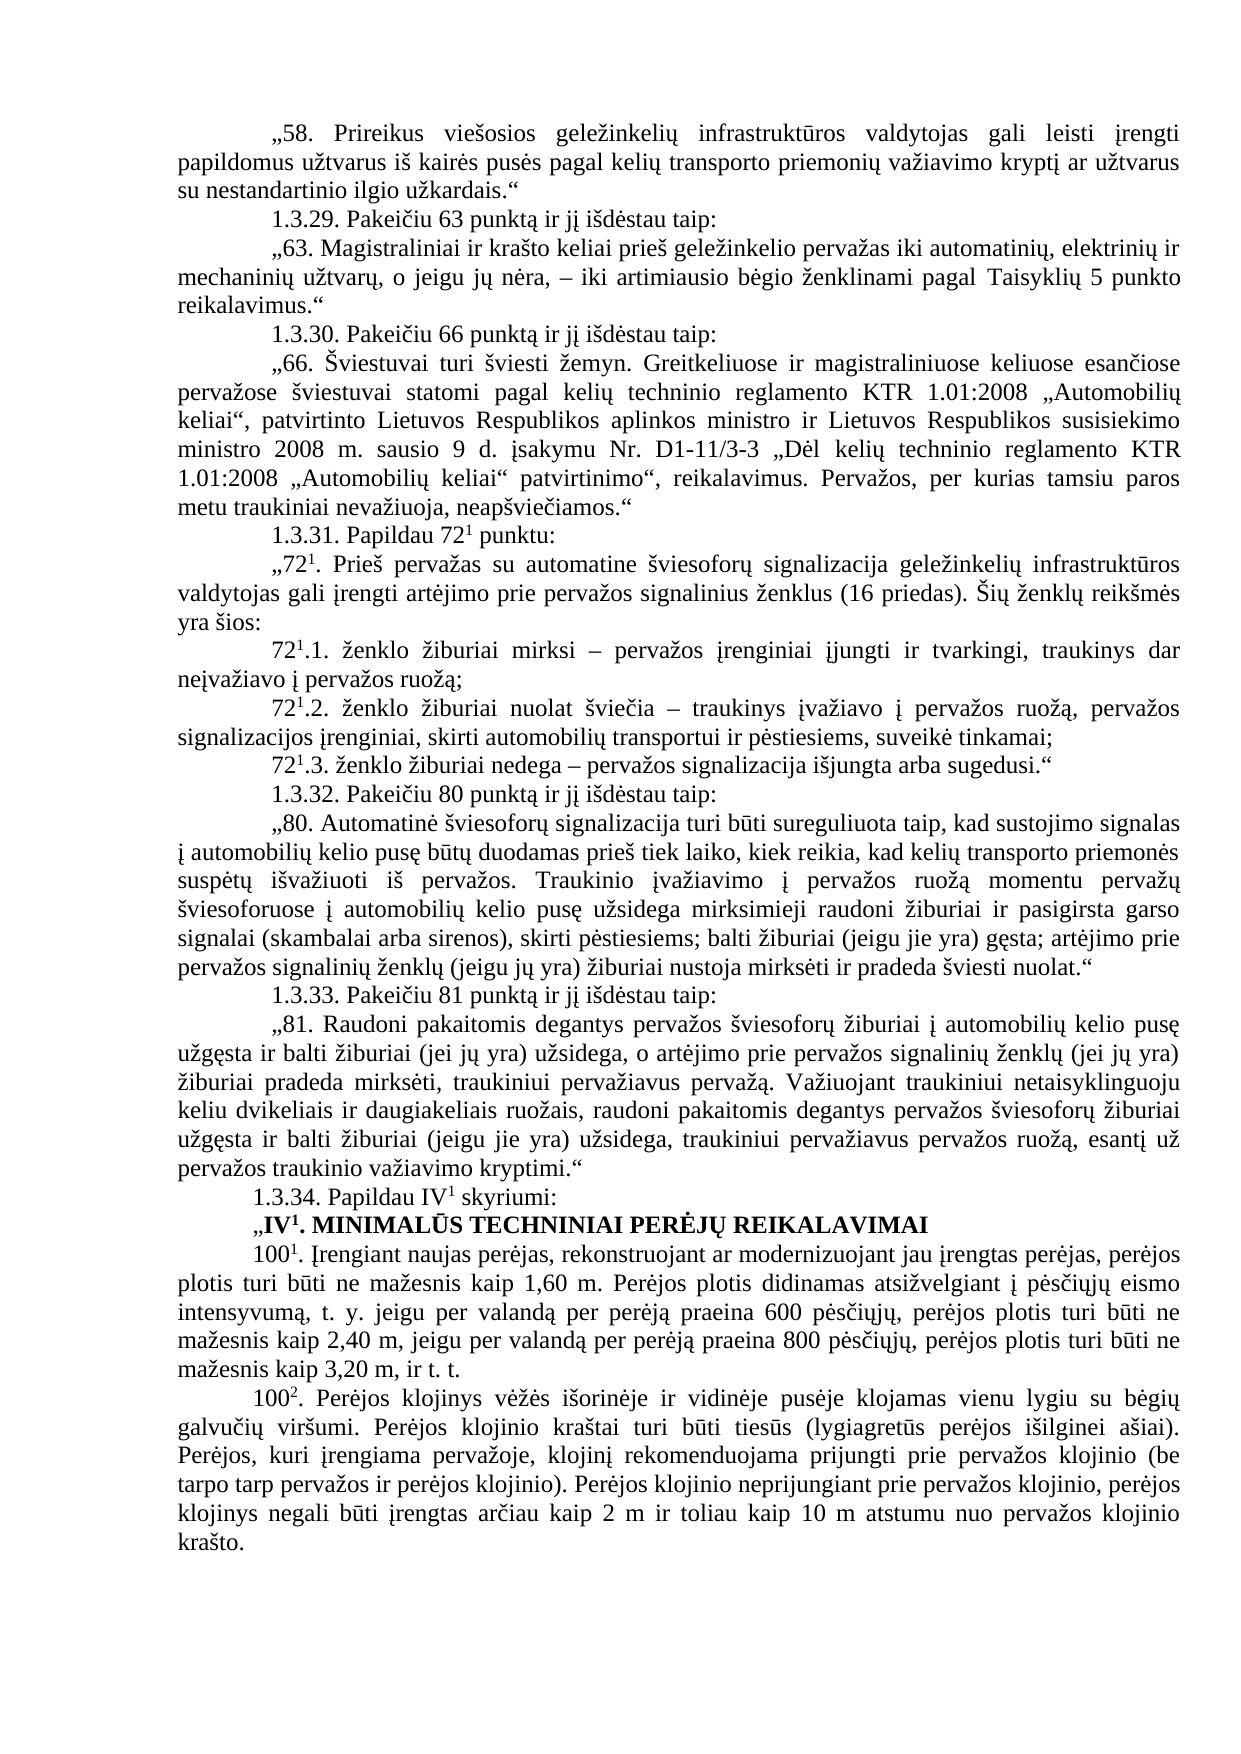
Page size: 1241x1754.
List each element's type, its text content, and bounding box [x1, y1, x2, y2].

text 1002. Perėjos klojinys vėžės išorinėje ir vidinėje pusėje klojamas vienu lygiu su bėgių galvučių viršumi. Perėjos klojinio kraštai turi būti tiesūs (lygiagretūs perėjos išilginei ašiai). Perėjos, kuri įrengiama pervažoje, klojinį rekomenduojama prijungti prie pervažos klojinio (be tarpo tarp pervažos ir perėjos klojinio). Perėjos klojinio neprijungiant prie pervažos klojinio, perėjos klojinys negali būti įrengtas arčiau kaip 2 m ir toliau kaip 10 m atstumu nuo pervažos klojinio krašto. [177, 1383, 1181, 1556]
text 1.3.31. Papildau 721 punktu: [177, 521, 1181, 549]
text 1.3.32. Pakeičiu 80 punktą ir jį išdėstau taip: [177, 779, 1181, 808]
text 1.3.33. Pakeičiu 81 punktą ir jį išdėstau taip: [177, 981, 1181, 1009]
text 1.3.34. Papildau IV1 skyriumi: [177, 1182, 1181, 1211]
text 1001. Įrengiant naujas perėjas, rekonstruojant ar modernizuojant jau įrengtas perėjas, perėjos plotis turi būti ne mažesnis kaip 1,60 m. Perėjos plotis didinamas atsižvelgiant į pėsčiųjų eismo intensyvumą, t. y. jeigu per valandą per perėją praeina 600 pėsčiųjų, perėjos plotis turi būti ne mažesnis kaip 2,40 m, jeigu per valandą per perėją praeina 800 pėsčiųjų, perėjos plotis turi būti ne mažesnis kaip 3,20 m, ir t. t. [177, 1239, 1181, 1383]
text 1.3.29. Pakeičiu 63 punktą ir jį išdėstau taip: [177, 204, 1181, 233]
text „63. Magistraliniai ir krašto keliai prieš geležinkelio pervažas iki automatinių, elektrinių ir mechaninių užtvarų, o jeigu jų nėra, – iki artimiausio bėgio ženklinami pagal Taisyklių 5 punkto reikalavimus.“ [177, 233, 1181, 319]
text „66. Šviestuvai turi šviesti žemyn. Greitkeliuose ir magistraliniuose keliuose esančiose pervažose šviestuvai statomi pagal kelių techninio reglamento KTR 1.01:2008 „Automobilių keliai“, patvirtinto Lietuvos Respublikos aplinkos ministro ir Lietuvos Respublikos susisiekimo ministro 2008 m. sausio 9 d. įsakymu Nr. D1-11/3-3 „Dėl kelių techninio reglamento KTR 1.01:2008 „Automobilių keliai“ patvirtinimo“, reikalavimus. Pervažos, per kurias tamsiu paros metu traukiniai nevažiuoja, neapšviečiamos.“ [177, 348, 1181, 521]
text 1.3.30. Pakeičiu 66 punktą ir jį išdėstau taip: [177, 319, 1181, 348]
text 721.2. ženklo žiburiai nuolat šviečia – traukinys įvažiavo į pervažos ruožą, pervažos signalizacijos įrenginiai, skirti automobilių transportui ir pėstiesiems, suveikė tinkamai; [177, 693, 1181, 751]
text „80. Automatinė šviesoforų signalizacija turi būti sureguliuota taip, kad sustojimo signalas į automobilių kelio pusę būtų duodamas prieš tiek laiko, kiek reikia, kad kelių transporto priemonės suspėtų išvažiuoti iš pervažos. Traukinio įvažiavimo į pervažos ruožą momentu pervažų šviesoforuose į automobilių kelio pusę užsidega mirksimieji raudoni žiburiai ir pasigirsta garso signalai (skambalai arba sirenos), skirti pėstiesiems; balti žiburiai (jeigu jie yra) gęsta; artėjimo prie pervažos signalinių ženklų (jeigu jų yra) žiburiai nustoja mirksėti ir pradeda šviesti nuolat.“ [177, 808, 1181, 981]
text „81. Raudoni pakaitomis degantys pervažos šviesoforų žiburiai į automobilių kelio pusę užgęsta ir balti žiburiai (jei jų yra) užsidega, o artėjimo prie pervažos signalinių ženklų (jei jų yra) žiburiai pradeda mirksėti, traukiniui pervažiavus pervažą. Važiuojant traukiniui netaisyklinguoju keliu dvikeliais ir daugiakeliais ruožais, raudoni pakaitomis degantys pervažos šviesoforų žiburiai užgęsta ir balti žiburiai (jeigu jie yra) užsidega, traukiniui pervažiavus pervažos ruožą, esantį už pervažos traukinio važiavimo kryptimi.“ [177, 1009, 1181, 1182]
text 721.3. ženklo žiburiai nedega – pervažos signalizacija išjungta arba sugedusi.“ [177, 751, 1181, 779]
text „721. Prieš pervažas su automatine šviesoforų signalizacija geležinkelių infrastruktūros valdytojas gali įrengti artėjimo prie pervažos signalinius ženklus (16 priedas). Šių ženklų reikšmės yra šios: [177, 549, 1181, 636]
text „58. Prireikus viešosios geležinkelių infrastruktūros valdytojas gali leisti įrengti papildomus užtvarus iš kairės pusės pagal kelių transporto priemonių važiavimo kryptį ar užtvarus su nestandartinio ilgio užkardais.“ [177, 118, 1181, 204]
text „IV1. MINIMALŪS TECHNINIAI PERĖJŲ REIKALAVIMAI [177, 1211, 1181, 1239]
text 721.1. ženklo žiburiai mirksi – pervažos įrenginiai įjungti ir tvarkingi, traukinys dar neįvažiavo į pervažos ruožą; [177, 636, 1181, 693]
